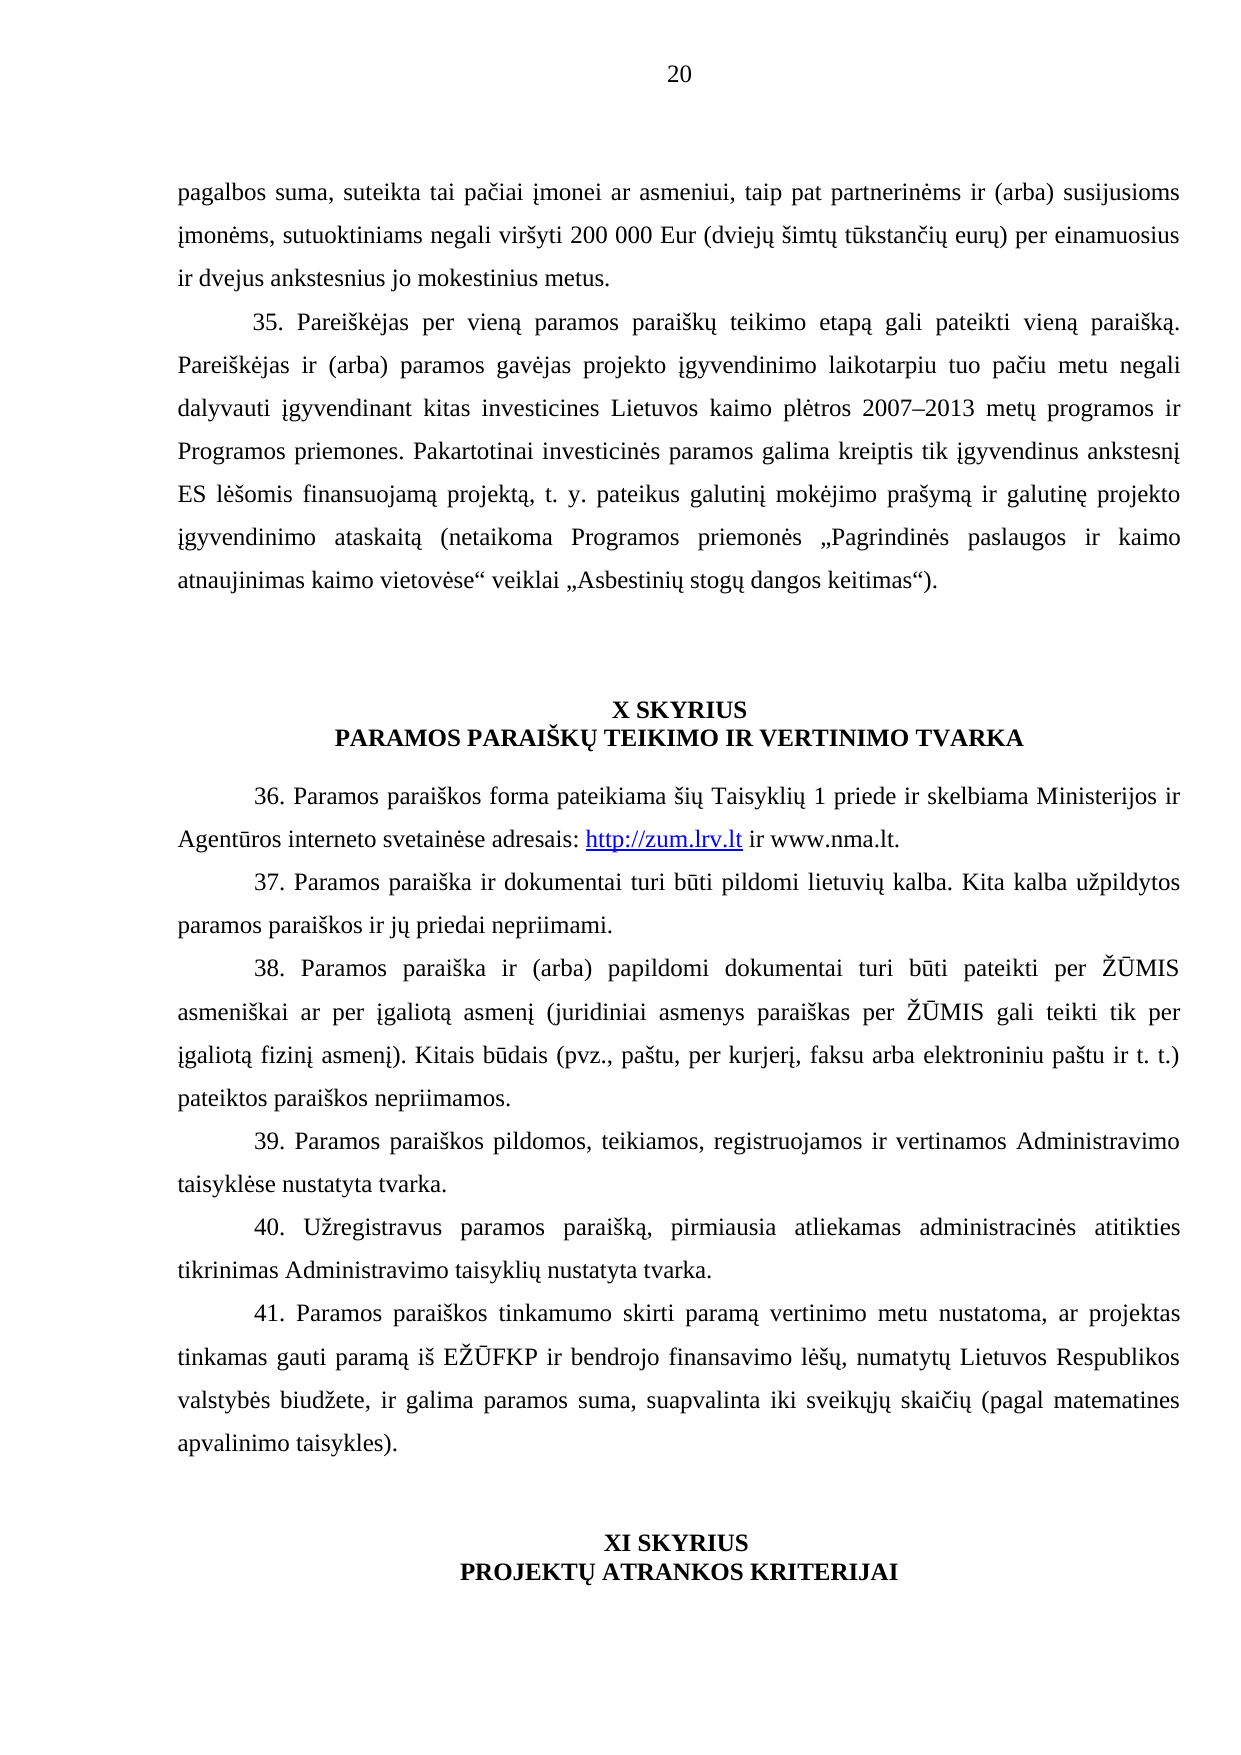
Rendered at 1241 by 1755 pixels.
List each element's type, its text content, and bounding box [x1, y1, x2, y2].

text 36. Paramos paraiškos forma pateikiama šių Taisyklių 1 priede ir skelbiama Ministerijos ir Agentūros interneto svetainėse adresais: http://zum.lrv.lt ir www.nma.lt. [177, 781, 1181, 853]
text 40. Užregistravus paramos paraišką, pirmiausia atliekamas administracinės atitikties tikrinimas Administravimo taisyklių nustatyta tvarka. [177, 1212, 1181, 1284]
text pagalbos suma, suteikta tai pačiai įmonei ar asmeniui, taip pat partnerinėms ir (arba) susijusioms įmonėms, sutuoktiniams negali viršyti 200 000 Eur (dviejų šimtų tūkstančių eurų) per einamuosius ir dvejus ankstesnius jo mokestinius metus. [177, 177, 1181, 292]
text PROJEKTŲ ATRANKOS KRITERIJAI [177, 1557, 1181, 1586]
text X SKYRIUS [177, 695, 1181, 723]
text 41. Paramos paraiškos tinkamumo skirti paramą vertinimo metu nustatoma, ar projektas tinkamas gauti paramą iš EŽŪFKP ir bendrojo finansavimo lėšų, numatytų Lietuvos Respublikos valstybės biudžete, ir galima paramos suma, suapvalinta iki sveikųjų skaičių (pagal matematines apvalinimo taisykles). [177, 1298, 1181, 1457]
text 37. Paramos paraiška ir dokumentai turi būti pildomi lietuvių kalba. Kita kalba užpildytos paramos paraiškos ir jų priedai nepriimami. [177, 867, 1181, 939]
text 38. Paramos paraiška ir (arba) papildomi dokumentai turi būti pateikti per ŽŪMIS asmeniškai ar per įgaliotą asmenį (juridiniai asmenys paraiškas per ŽŪMIS gali teikti tik per įgaliotą fizinį asmenį). Kitais būdais (pvz., paštu, per kurjerį, faksu arba elektroniniu paštu ir t. t.) pateiktos paraiškos nepriimamos. [177, 953, 1181, 1112]
text 35. Pareiškėjas per vieną paramos paraiškų teikimo etapą gali pateikti vieną paraišką. Pareiškėjas ir (arba) paramos gavėjas projekto įgyvendinimo laikotarpiu tuo pačiu metu negali dalyvauti įgyvendinant kitas investicines Lietuvos kaimo plėtros 2007–2013 metų programos ir Programos priemones. Pakartotinai investicinės paramos galima kreiptis tik įgyvendinus ankstesnį ES lėšomis finansuojamą projektą, t. y. pateikus galutinį mokėjimo prašymą ir galutinę projekto įgyvendinimo ataskaitą (netaikoma Programos priemonės „Pagrindinės paslaugos ir kaimo atnaujinimas kaimo vietovėse“ veiklai „Asbestinių stogų dangos keitimas“). [177, 307, 1181, 594]
text PARAMOS PARAIŠKŲ TEIKIMO IR VERTINIMO TVARKA [177, 723, 1181, 752]
text XI SKYRIUS [177, 1528, 1181, 1557]
text 39. Paramos paraiškos pildomos, teikiamos, registruojamos ir vertinamos Administravimo taisyklėse nustatyta tvarka. [177, 1126, 1181, 1198]
